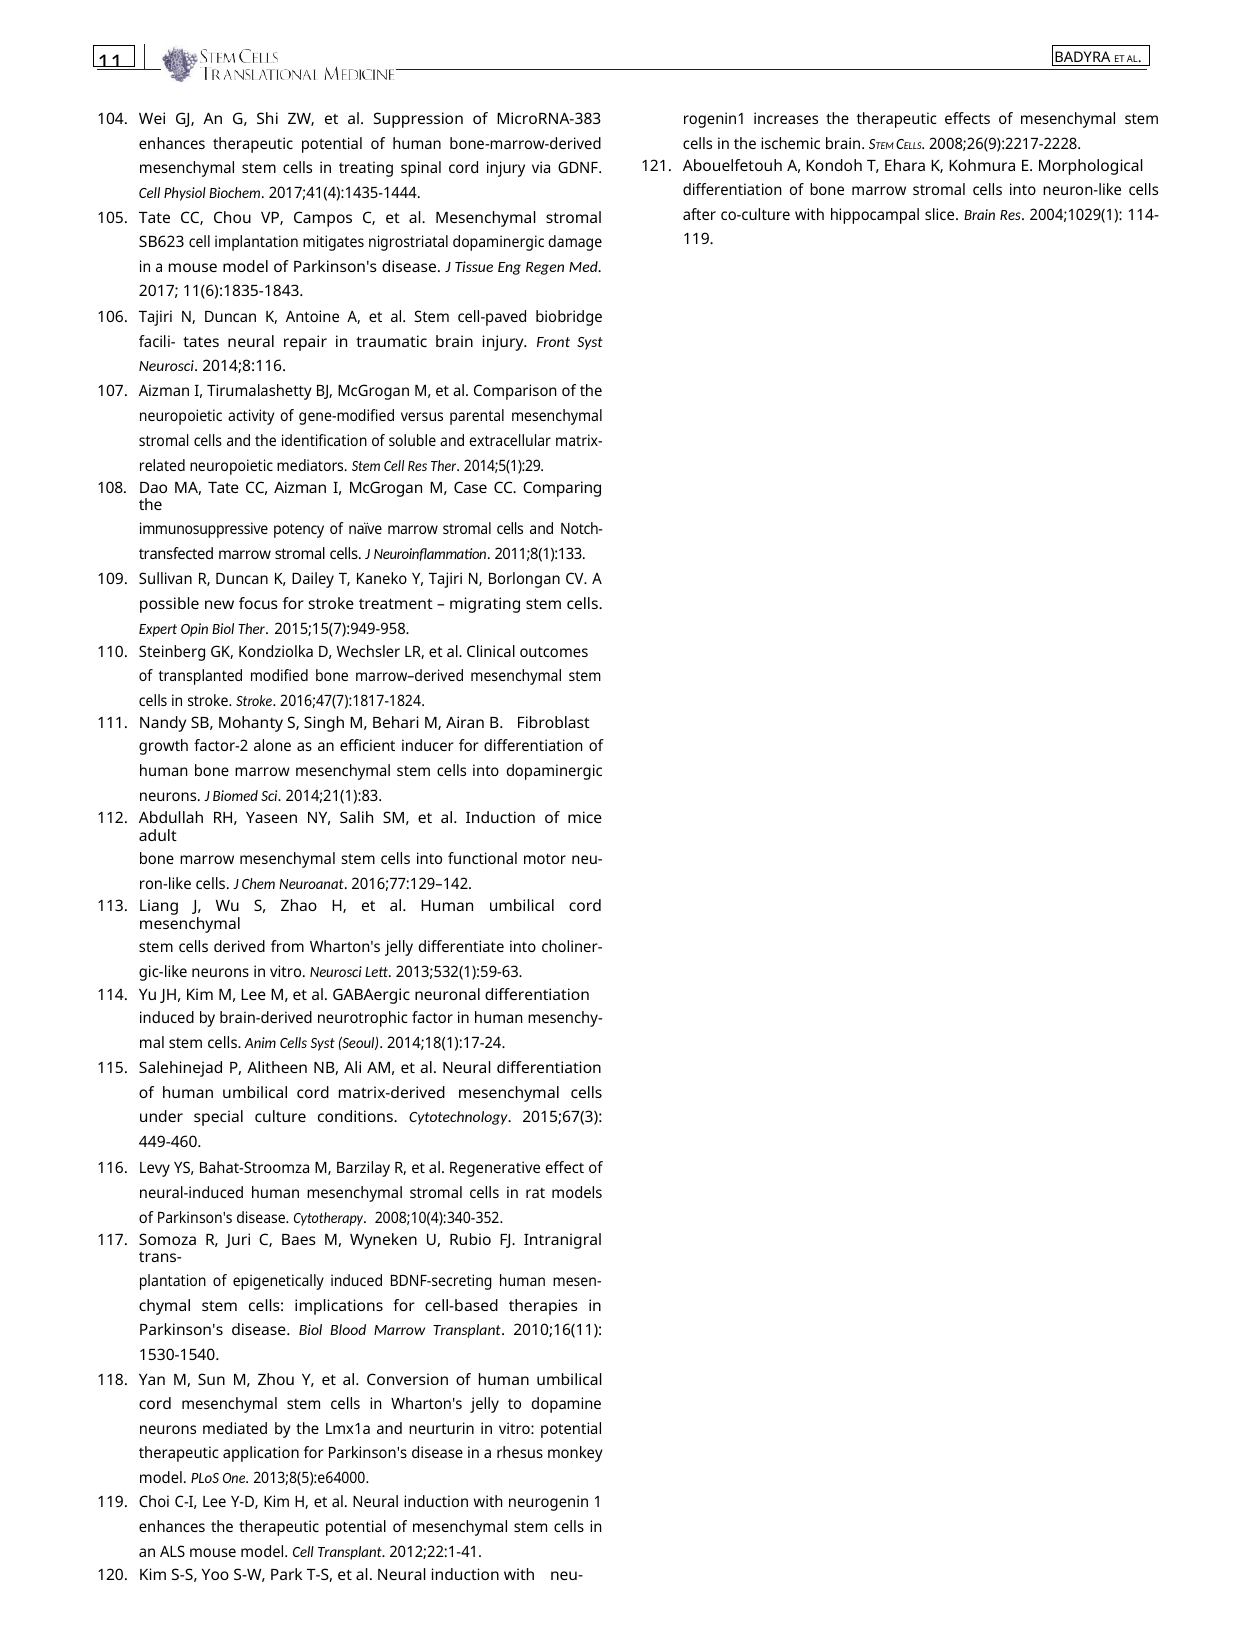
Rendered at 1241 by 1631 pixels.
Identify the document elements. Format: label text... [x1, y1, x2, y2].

picture [200, 67, 319, 80]
list Liang J, Wu S, Zhao H, et al. Human umbilical cord mesenchymal [97, 898, 602, 933]
text differentiation of bone marrow stromal cells into neuron-like cells after co-culture with hippocampal slice. Brain Res. 2004;1029(1): 114-119. [683, 179, 1159, 249]
text rogenin1 increases the therapeutic effects of mesenchymal stem cells in the ischemic brain. STEM CELLS. 2008;26(9):2217-2228. [683, 108, 1159, 154]
list Tate CC, Chou VP, Campos C, et al. Mesenchymal stromal SB623 cell implantation mitigates nigrostriatal dopaminergic damage in a mouse model of Parkinson's disease. J Tissue Eng Regen Med. 2017; 11(6):1835-1843. [97, 206, 602, 301]
list Sullivan R, Duncan K, Dailey T, Kaneko Y, Tajiri N, Borlongan CV. A possible new focus for stroke treatment – migrating stem cells. Expert Opin Biol Ther. 2015;15(7):949-958. [97, 568, 602, 639]
list Aizman I, Tirumalashetty BJ, McGrogan M, et al. Comparison of the neuropoietic activity of gene-modified versus parental mesenchymal stromal cells and the identification of soluble and extracellular matrix- related neuropoietic mediators. Stem Cell Res Ther. 2014;5(1):29. [97, 380, 602, 476]
text of transplanted modified bone marrow–derived mesenchymal stem cells in stroke. Stroke. 2016;47(7):1817-1824. [139, 664, 602, 711]
list Choi C-I, Lee Y-D, Kim H, et al. Neural induction with neurogenin 1 enhances the therapeutic potential of mesenchymal stem cells in an ALS mouse model. Cell Transplant. 2012;22:1-41. [97, 1491, 602, 1562]
text immunosuppressive potency of naïve marrow stromal cells and Notch- transfected marrow stromal cells. J Neuroinflammation. 2011;8(1):133. [139, 518, 602, 564]
text induced by brain-derived neurotrophic factor in human mesenchy- mal stem cells. Anim Cells Syst (Seoul). 2014;18(1):17-24. [139, 1007, 602, 1053]
picture [200, 49, 278, 63]
list Abouelfetouh A, Kondoh T, Ehara K, Kohmura E. Morphological [641, 158, 1159, 175]
list Wei GJ, An G, Shi ZW, et al. Suppression of MicroRNA-383 enhances therapeutic potential of human bone-marrow-derived mesenchymal stem cells in treating spinal cord injury via GDNF. Cell Physiol Biochem. 2017;41(4):1435-1444. [97, 108, 602, 203]
text plantation of epigenetically induced BDNF-secreting human mesen- chymal stem cells: implications for cell-based therapies in Parkinson's disease. Biol Blood Marrow Transplant. 2010;16(11): 1530-1540. [139, 1270, 602, 1365]
list Somoza R, Juri C, Baes M, Wyneken U, Rubio FJ. Intranigral trans- [97, 1232, 602, 1266]
list Dao MA, Tate CC, Aizman I, McGrogan M, Case CC. Comparing the [97, 480, 602, 514]
picture [323, 66, 396, 80]
list Levy YS, Bahat-Stroomza M, Barzilay R, et al. Regenerative effect of neural-induced human mesenchymal stromal cells in rat models of Parkinson's disease. Cytotherapy. 2008;10(4):340-352. [97, 1157, 602, 1228]
text growth factor-2 alone as an efficient inducer for differentiation of human bone marrow mesenchymal stem cells into dopaminergic neurons. J Biomed Sci. 2014;21(1):83. [139, 735, 602, 806]
list Abdullah RH, Yaseen NY, Salih SM, et al. Induction of mice adult [97, 810, 602, 844]
list Yu JH, Kim M, Lee M, et al. GABAergic neuronal differentiation [97, 986, 602, 1003]
text bone marrow mesenchymal stem cells into functional motor neu- ron-like cells. J Chem Neuroanat. 2016;77:129–142. [139, 848, 602, 894]
text stem cells derived from Wharton's jelly differentiate into choliner- gic-like neurons in vitro. Neurosci Lett. 2013;532(1):59-63. [139, 936, 602, 982]
list Salehinejad P, Alitheen NB, Ali AM, et al. Neural differentiation of human umbilical cord matrix-derived mesenchymal cells under special culture conditions. Cytotechnology. 2015;67(3): 449-460. [97, 1057, 602, 1152]
list Yan M, Sun M, Zhou Y, et al. Conversion of human umbilical cord mesenchymal stem cells in Wharton's jelly to dopamine neurons mediated by the Lmx1a and neurturin in vitro: potential therapeutic application for Parkinson's disease in a rhesus monkey model. PLoS One. 2013;8(5):e64000. [97, 1368, 602, 1488]
list Nandy SB, Mohanty S, Singh M, Behari M, Airan B. Fibroblast [97, 714, 602, 732]
list Kim S-S, Yoo S-W, Park T-S, et al. Neural induction with neu- [97, 1567, 602, 1584]
list Steinberg GK, Kondziolka D, Wechsler LR, et al. Clinical outcomes [97, 644, 602, 661]
list Tajiri N, Duncan K, Antoine A, et al. Stem cell-paved biobridge facili- tates neural repair in traumatic brain injury. Front Syst Neurosci. 2014;8:116. [97, 306, 602, 376]
picture [161, 45, 198, 83]
